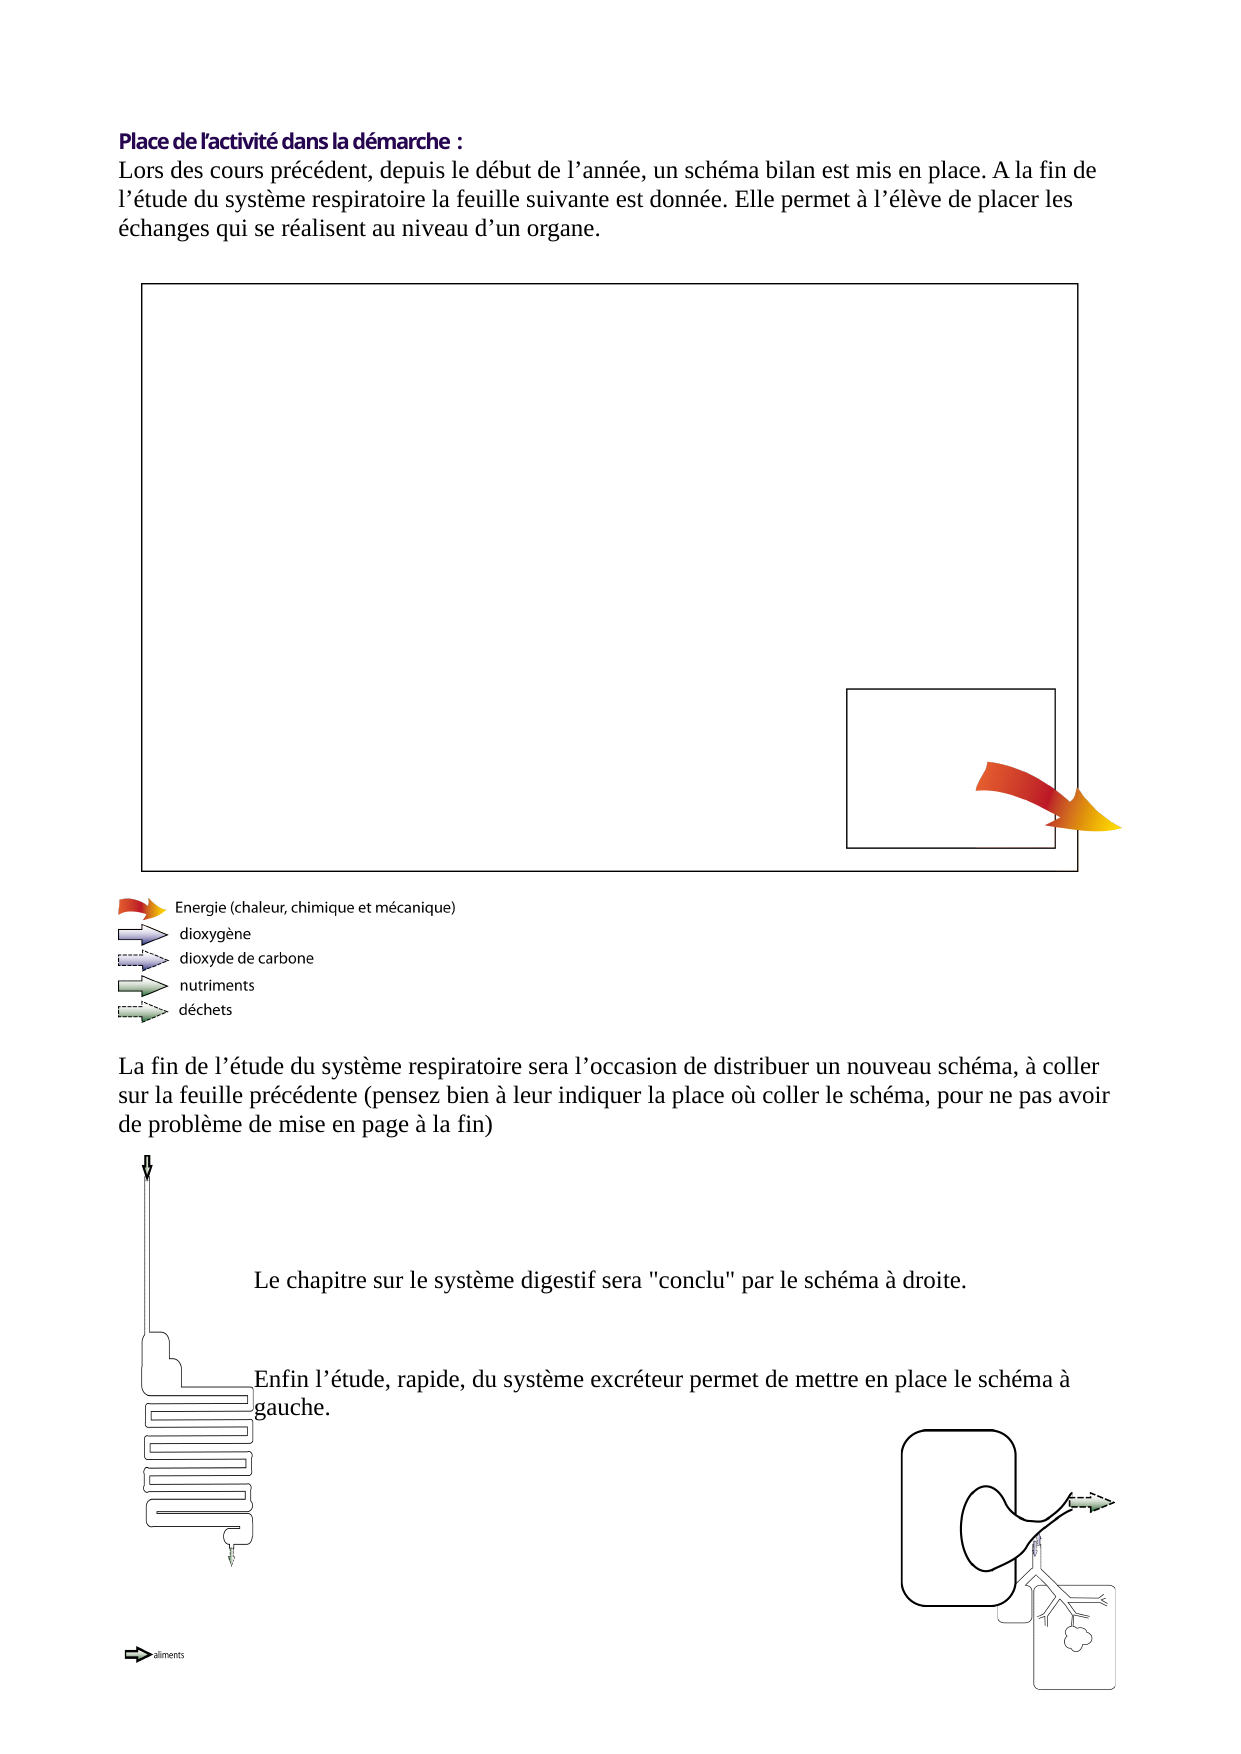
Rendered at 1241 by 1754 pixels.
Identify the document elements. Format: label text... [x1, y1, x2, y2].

text Lors des cours précédent, depuis le début de l’année, un schéma bilan est mis en place. A la fin de l’étude du système respiratoire la feuille suivante est donnée. Elle permet à l’élève de placer les échanges qui se réalisent au niveau d’un organe. [118, 156, 1122, 242]
text Enfin l’étude, rapide, du système excréteur permet de mettre en place le schéma à gauche. [254, 1364, 1122, 1421]
picture [900, 1429, 1116, 1690]
picture [124, 1155, 254, 1663]
picture [118, 283, 1122, 1023]
text La fin de l’étude du système respiratoire sera l’occasion de distribuer un nouveau schéma, à coller sur la feuille précédente (pensez bien à leur indiquer la place où coller le schéma, pour ne pas avoir de problème de mise en page à la fin) [118, 1051, 1122, 1137]
text Le chapitre sur le système digestif sera "conclu" par le schéma à droite. [254, 1265, 1122, 1294]
subtitle Place de l’activité dans la démarche : [118, 118, 1122, 156]
